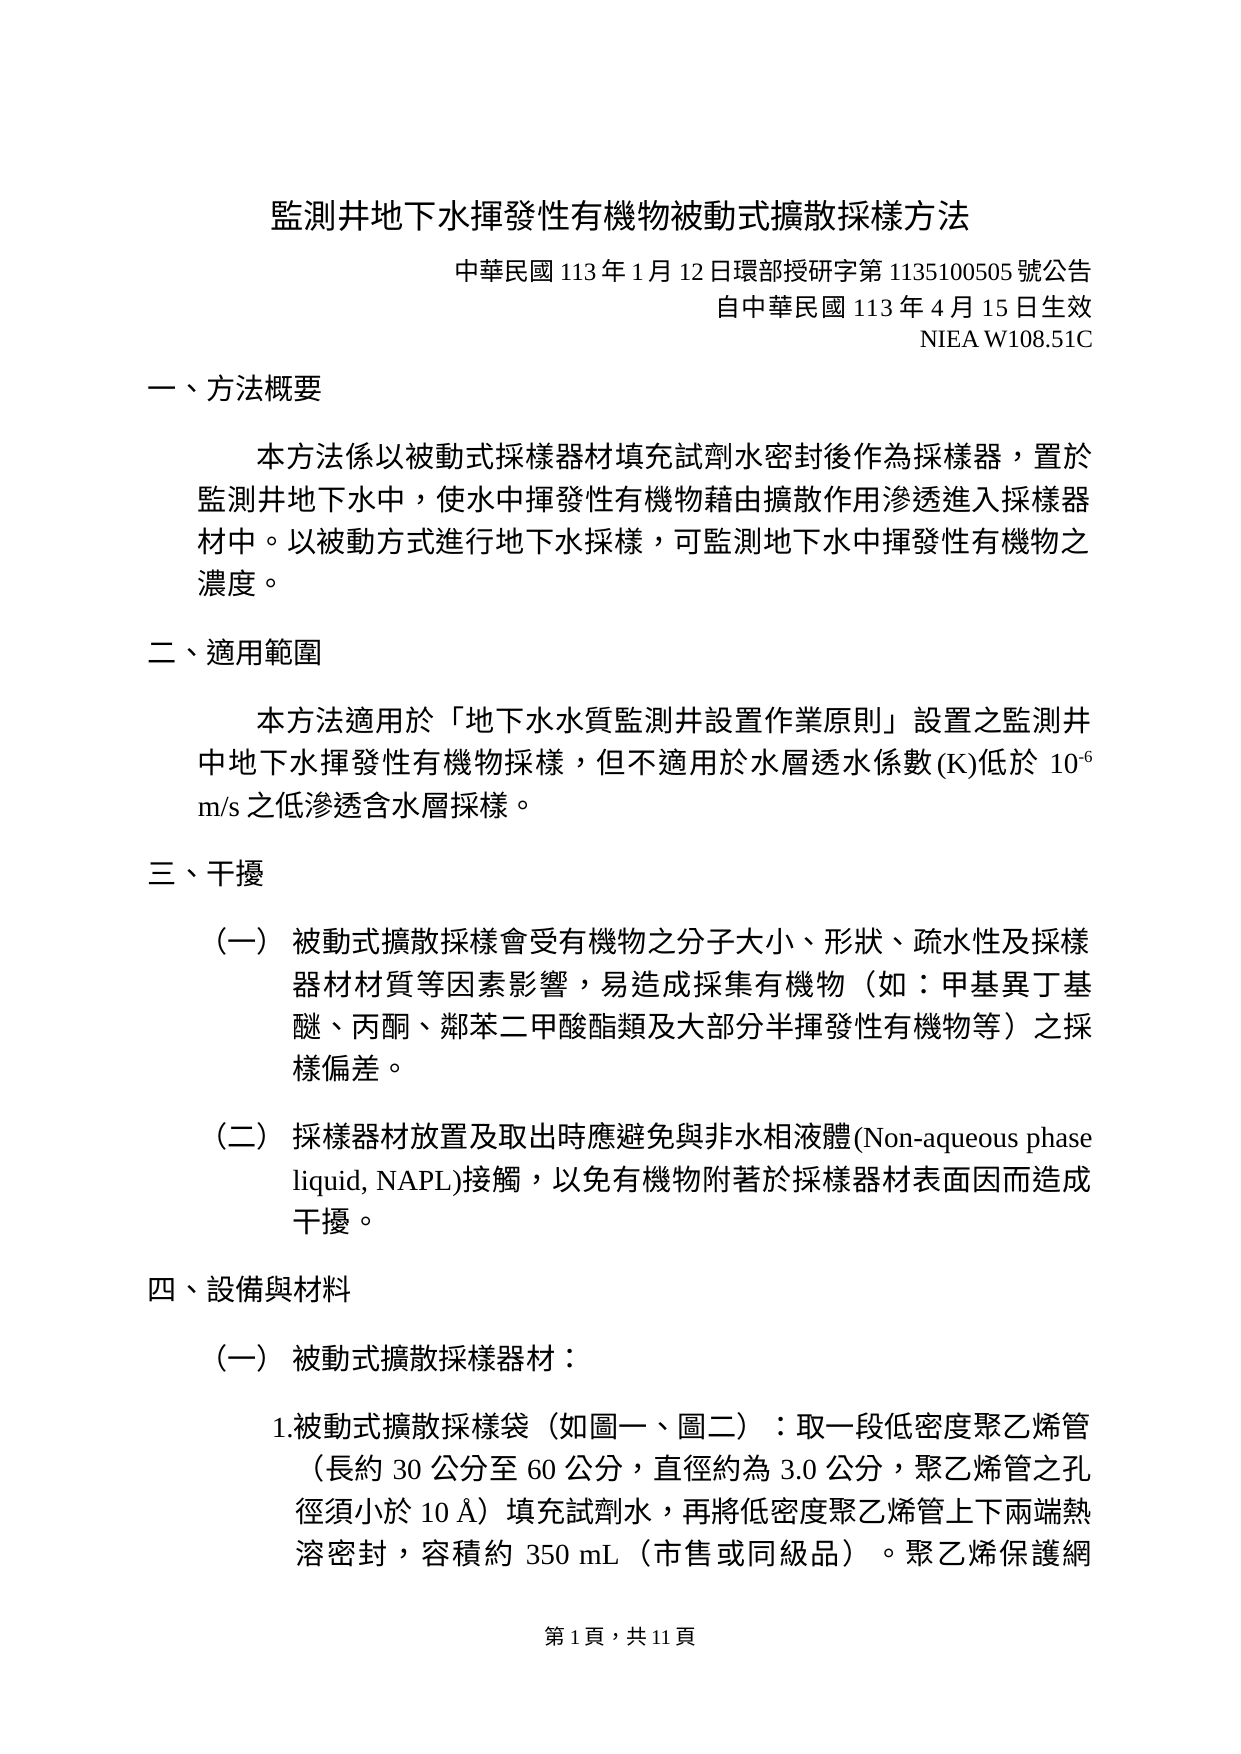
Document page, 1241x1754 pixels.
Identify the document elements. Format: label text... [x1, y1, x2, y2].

list 被動式擴散採樣器材： [198, 1335, 1092, 1378]
text 本方法適用於「地下水水質監測井設置作業原則」設置之監測井中地下水揮發性有機物採樣，但不適用於水層透水係數(K)低於 10-6 m/s之低滲透含水層採樣。 [198, 698, 1092, 824]
text 自中華民國113年4月15日生效 [148, 288, 1092, 324]
list 採樣器材放置及取出時應避免與非水相液體(Non-aqueous phase liquid, NAPL)接觸，以免有機物附著於採樣器材表面因而造成干擾。 [198, 1114, 1092, 1241]
subtitle 三、干擾 [148, 851, 1092, 893]
list 中華民國113年1月12日環部授研字第1135100505號公告 [221, 251, 1092, 288]
text NIEA W108.51C [148, 324, 1092, 353]
text 監測井地下水揮發性有機物被動式擴散採樣方法 [148, 190, 1092, 238]
text 本方法係以被動式採樣器材填充試劑水密封後作為採樣器，置於監測井地下水中，使水中揮發性有機物藉由擴散作用滲透進入採樣器材中。以被動方式進行地下水採樣，可監測地下水中揮發性有機物之濃度。 [198, 434, 1092, 603]
subtitle 四、設備與材料 [148, 1267, 1092, 1309]
subtitle 二、適用範圍 [148, 629, 1092, 672]
subtitle 一、方法概要 [148, 366, 1092, 408]
list 被動式擴散採樣會受有機物之分子大小、形狀、疏水性及採樣器材材質等因素影響，易造成採集有機物（如：甲基異丁基醚、丙酮、鄰苯二甲酸酯類及大部分半揮發性有機物等）之採樣偏差。 [198, 919, 1092, 1088]
list 被動式擴散採樣袋（如圖一、圖二）：取一段低密度聚乙烯管（長約 30 公分至 60 公分，直徑約為 3.0 公分，聚乙烯管之孔徑須小於 10 Å）填充試劑水，再將低密度聚乙烯管上下兩端熱溶密封，容積約 350 mL（市售或同級品）。聚乙烯保護網 [272, 1404, 1092, 1573]
